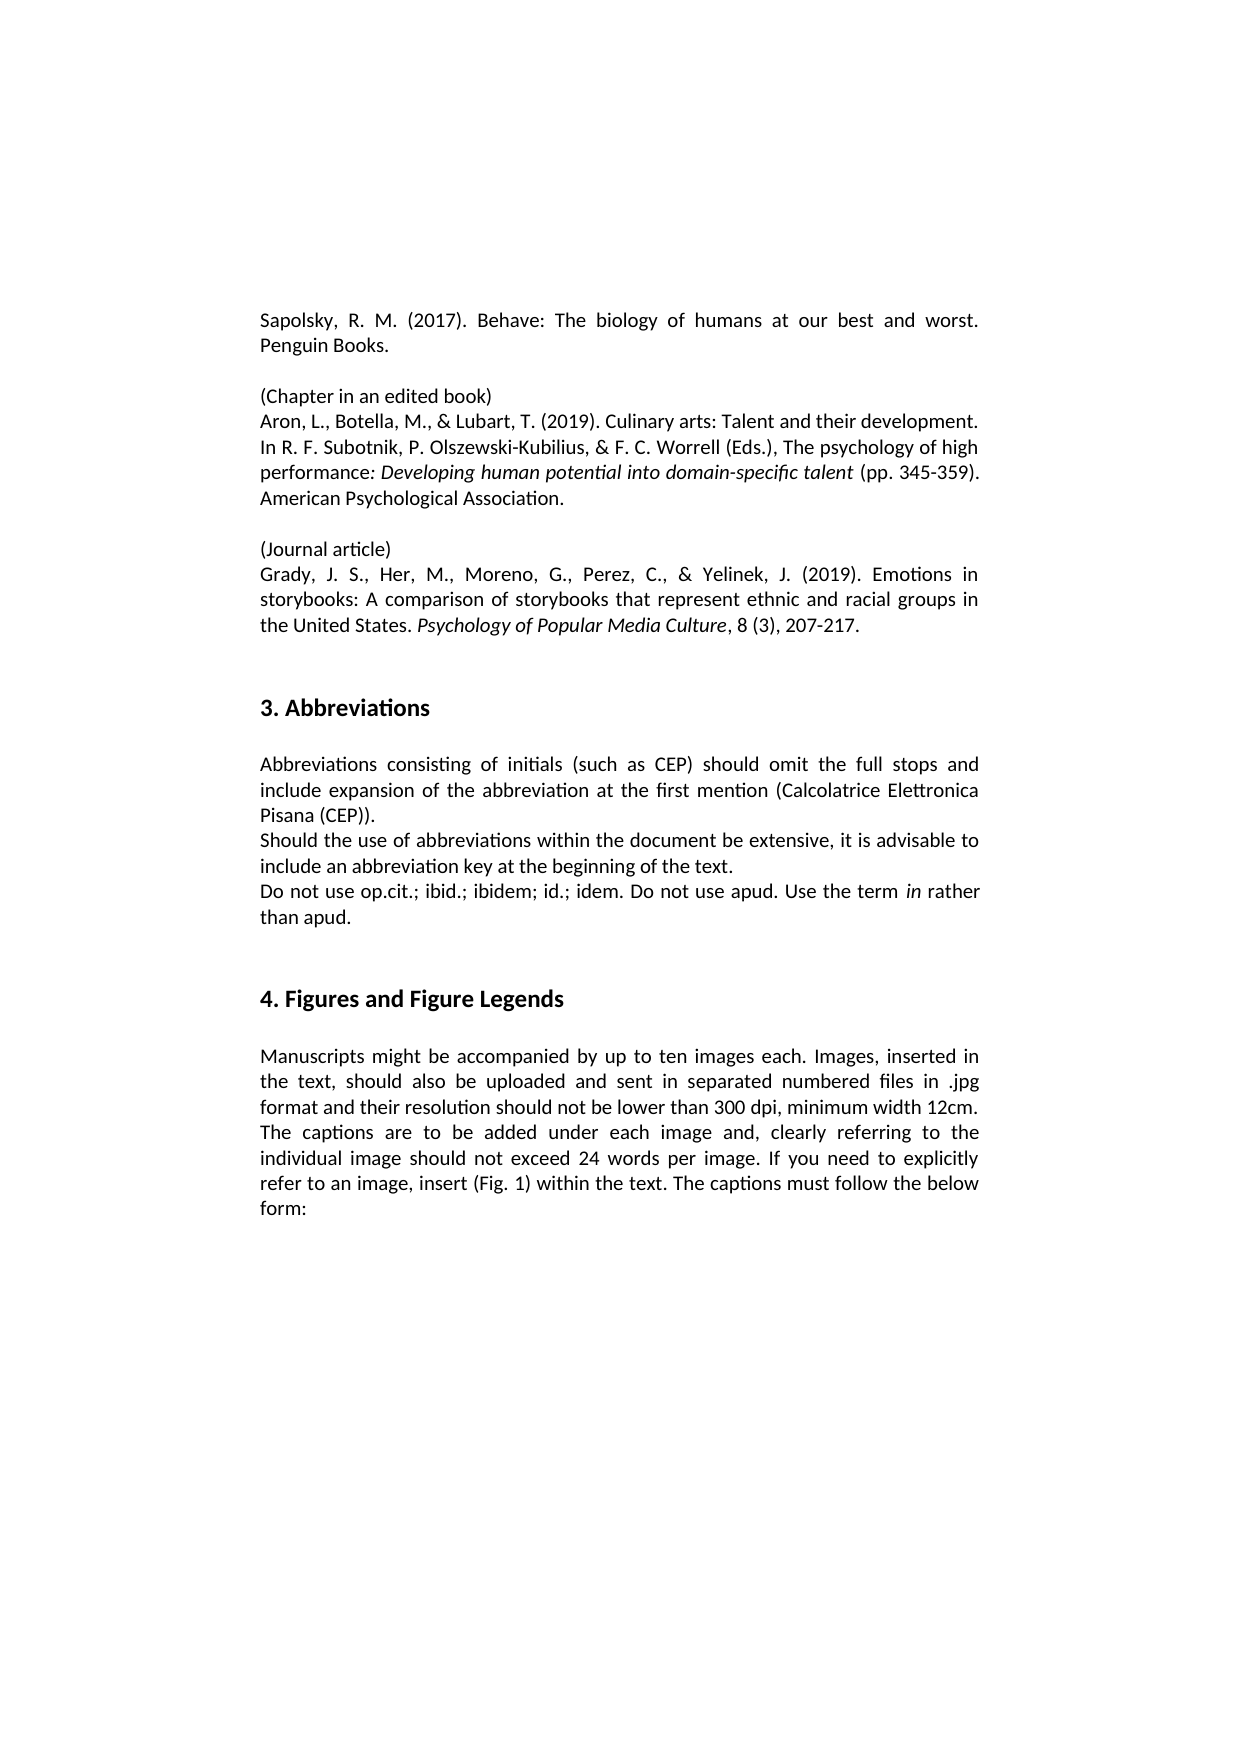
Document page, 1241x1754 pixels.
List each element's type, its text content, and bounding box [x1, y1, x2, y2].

text Abbreviations consisting of initials (such as CEP) should omit the full stops and include expansion of the abbreviation at the first mention (Calcolatrice Elettronica Pisana (CEP)). [260, 751, 980, 828]
text (Journal article) [260, 536, 980, 561]
text Manuscripts might be accompanied by up to ten images each. Images, inserted in the text, should also be uploaded and sent in separated numbered files in .jpg format and their resolution should not be lower than 300 dpi, minimum width 12cm. The captions are to be added under each image and, clearly referring to the individual image should not exceed 24 words per image. If you need to explicitly refer to an image, insert (Fig. 1) within the text. The captions must follow the below form: [260, 1043, 980, 1221]
text Aron, L., Botella, M., & Lubart, T. (2019). Culinary arts: Talent and their development. In R. F. Subotnik, P. Olszewski-Kubilius, & F. C. Worrell (Eds.), The psychology of high performance: Developing human potential into domain-specific talent (pp. 345-359). American Psychological Association. [260, 409, 980, 510]
subtitle 4. Figures and Figure Legends [260, 983, 980, 1014]
text (Chapter in an edited book) [260, 383, 980, 409]
text Should the use of abbreviations within the document be extensive, it is advisable to include an abbreviation key at the beginning of the text. [260, 828, 980, 878]
text Grady, J. S., Her, M., Moreno, G., Perez, C., & Yelinek, J. (2019). Emotions in storybooks: A comparison of storybooks that represent ethnic and racial groups in the United States. Psychology of Popular Media Culture, 8 (3), 207-217. [260, 561, 980, 637]
subtitle 3. Abbreviations [260, 692, 980, 722]
text Do not use op.cit.; ibid.; ibidem; id.; idem. Do not use apud. Use the term in rather than apud. [260, 878, 980, 929]
text Sapolsky, R. M. (2017). Behave: The biology of humans at our best and worst. Penguin Books. [260, 307, 980, 358]
